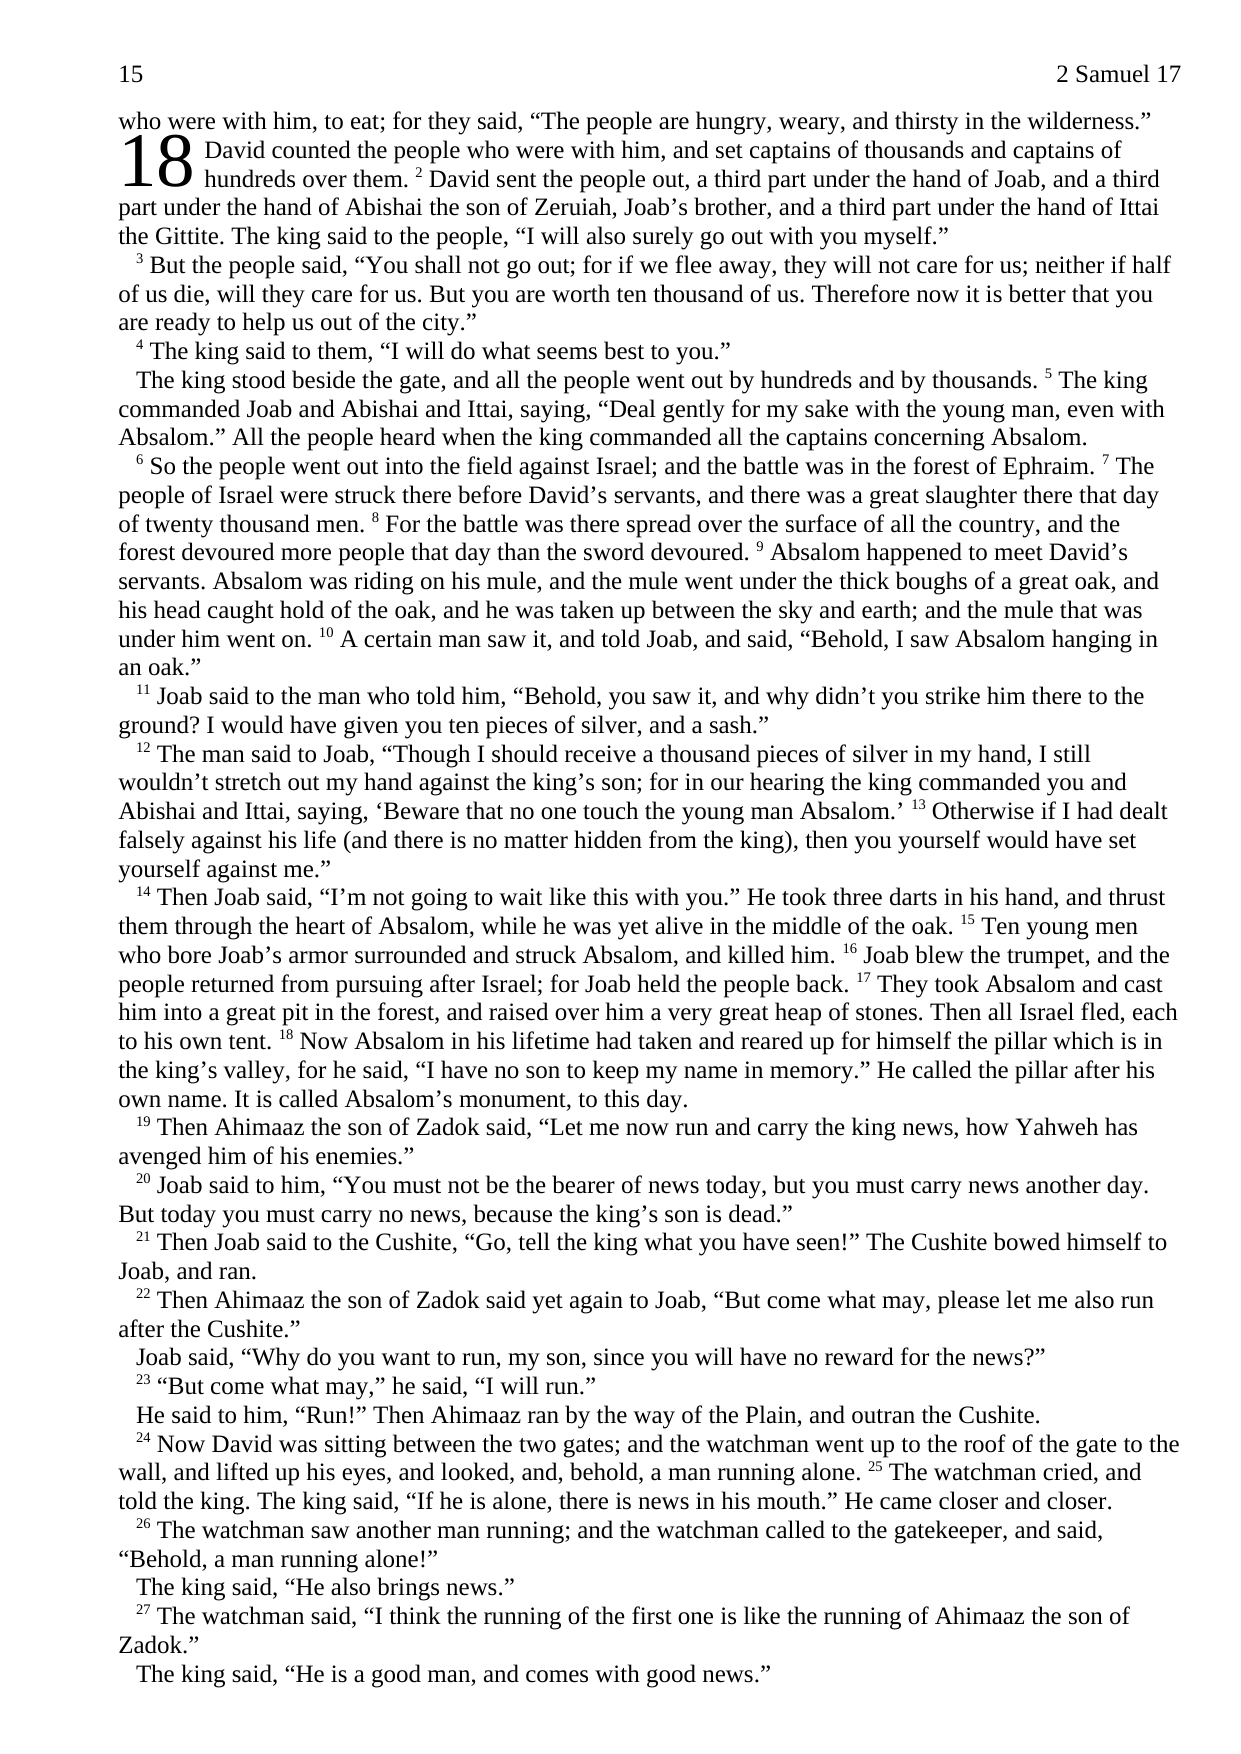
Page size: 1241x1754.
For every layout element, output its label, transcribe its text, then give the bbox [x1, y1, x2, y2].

text 20 Joab said to him, “You must not be the bearer of news today, but you must carry news another day. But today you must carry no news, because the king’s son is dead.” [118, 1170, 1181, 1227]
text 12 The man said to Joab, “Though I should receive a thousand pieces of silver in my hand, I still wouldn’t stretch out my hand against the king’s son; for in our hearing the king commanded you and Abishai and Ittai, saying, ‘Beware that no one touch the young man Absalom.’ 13 Otherwise if I had dealt falsely against his life (and there is no matter hidden from the king), then you yourself would have set yourself against me.” [118, 739, 1181, 882]
text 21 Then Joab said to the Cushite, “Go, tell the king what you have seen!” The Cushite bowed himself to Joab, and ran. [118, 1227, 1181, 1285]
text The king stood beside the gate, and all the people went out by hundreds and by thousands. 5 The king commanded Joab and Abishai and Ittai, saying, “Deal gently for my sake with the young man, even with Absalom.” All the people heard when the king commanded all the captains concerning Absalom. [118, 365, 1181, 451]
text 3 But the people said, “You shall not go out; for if we flee away, they will not care for us; neither if half of us die, will they care for us. But you are worth ten thousand of us. Therefore now it is better that you are ready to help us out of the city.” [118, 250, 1181, 336]
text The king said, “He also brings news.” [118, 1572, 1181, 1601]
text 11 Joab said to the man who told him, “Behold, you saw it, and why didn’t you strike him there to the ground? I would have given you ten pieces of silver, and a sash.” [118, 681, 1181, 739]
text The king said, “He is a good man, and comes with good news.” [118, 1659, 1181, 1687]
text 24 Now David was sitting between the two gates; and the watchman went up to the roof of the gate to the wall, and lifted up his eyes, and looked, and, behold, a man running alone. 25 The watchman cried, and told the king. The king said, “If he is alone, there is news in his mouth.” He came closer and closer. [118, 1429, 1181, 1515]
text 19 Then Ahimaaz the son of Zadok said, “Let me now run and carry the king news, how Yahweh has avenged him of his enemies.” [118, 1112, 1181, 1170]
text 27 The watchman said, “I think the running of the first one is like the running of Ahimaaz the son of Zadok.” [118, 1601, 1181, 1659]
text Joab said, “Why do you want to run, my son, since you will have no reward for the news?” [118, 1342, 1181, 1371]
text 4 The king said to them, “I will do what seems best to you.” [118, 336, 1181, 365]
text 6 So the people went out into the field against Israel; and the battle was in the forest of Ephraim. 7 The people of Israel were struck there before David’s servants, and there was a great slaughter there that day of twenty thousand men. 8 For the battle was there spread over the surface of all the country, and the forest devoured more people that day than the sword devoured. 9 Absalom happened to meet David’s servants. Absalom was riding on his mule, and the mule went under the thick boughs of a great oak, and his head caught hold of the oak, and he was taken up between the sky and earth; and the mule that was under him went on. 10 A certain man saw it, and told Joab, and said, “Behold, I saw Absalom hanging in an oak.” [118, 451, 1181, 681]
text He said to him, “Run!” Then Ahimaaz ran by the way of the Plain, and outran the Cushite. [118, 1400, 1181, 1429]
text 18David counted the people who were with him, and set captains of thousands and captains of hundreds over them. 2 David sent the people out, a third part under the hand of Joab, and a third part under the hand of Abishai the son of Zeruiah, Joab’s brother, and a third part under the hand of Ittai the Gittite. The king said to the people, “I will also surely go out with you myself.” [118, 135, 1181, 250]
text 14 Then Joab said, “I’m not going to wait like this with you.” He took three darts in his hand, and thrust them through the heart of Absalom, while he was yet alive in the middle of the oak. 15 Ten young men who bore Joab’s armor surrounded and struck Absalom, and killed him. 16 Joab blew the trumpet, and the people returned from pursuing after Israel; for Joab held the people back. 17 They took Absalom and cast him into a great pit in the forest, and raised over him a very great heap of stones. Then all Israel fled, each to his own tent. 18 Now Absalom in his lifetime had taken and reared up for himself the pillar which is in the king’s valley, for he said, “I have no son to keep my name in memory.” He called the pillar after his own name. It is called Absalom’s monument, to this day. [118, 882, 1181, 1112]
text 26 The watchman saw another man running; and the watchman called to the gatekeeper, and said, “Behold, a man running alone!” [118, 1515, 1181, 1572]
text 23 “But come what may,” he said, “I will run.” [118, 1371, 1181, 1400]
text 22 Then Ahimaaz the son of Zadok said yet again to Joab, “But come what may, please let me also run after the Cushite.” [118, 1285, 1181, 1342]
text who were with him, to eat; for they said, “The people are hungry, weary, and thirsty in the wilderness.” [118, 106, 1181, 135]
